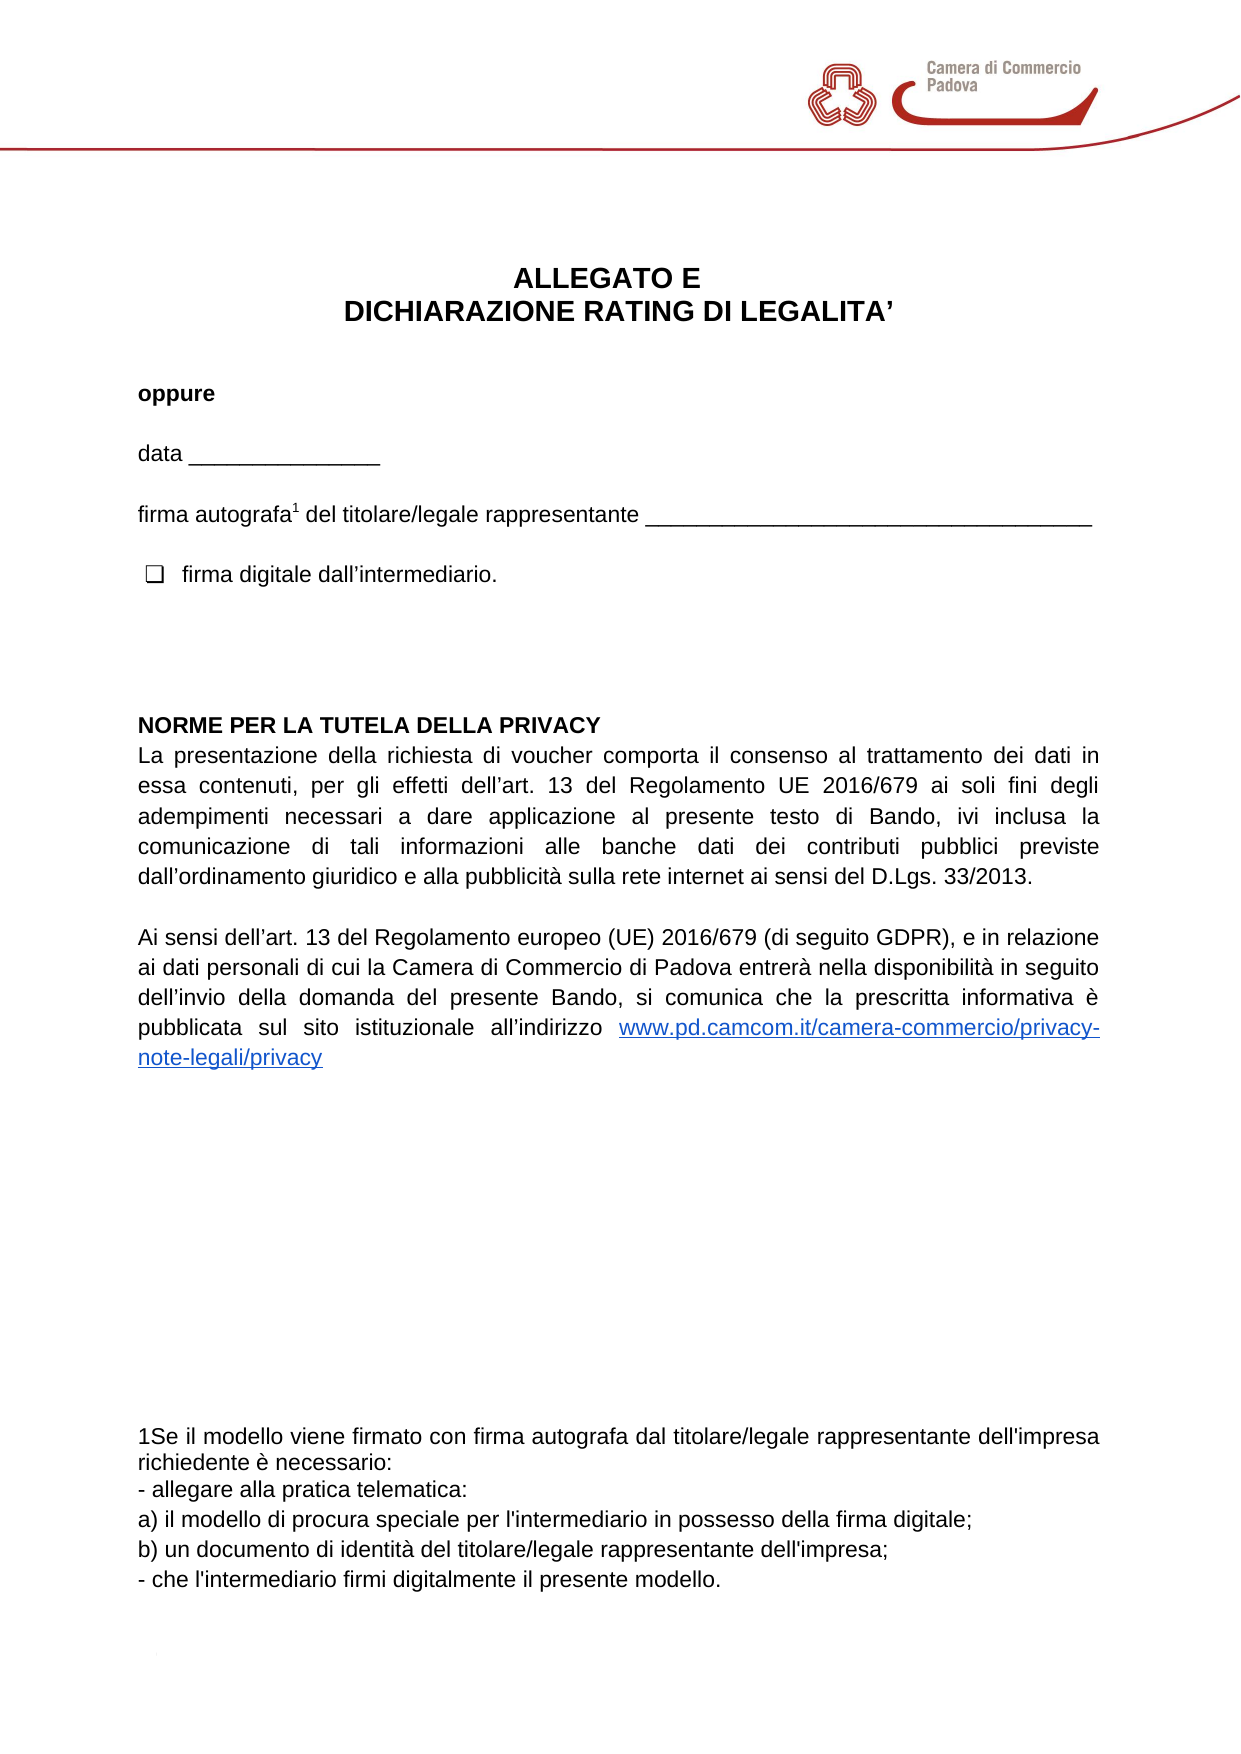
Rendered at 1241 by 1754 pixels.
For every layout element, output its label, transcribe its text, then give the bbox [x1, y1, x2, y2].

text a) il modello di procura speciale per l'intermediario in possesso della firma digitale; [138, 1506, 1100, 1532]
text firma autografa del titolare/legale rappresentante ___________________________________ [138, 501, 1100, 527]
text - allegare alla pratica telematica: [138, 1476, 1100, 1502]
text Ai sensi dell’art. 13 del Regolamento europeo (UE) 2016/679 (di seguito GDPR), e in relazione ai dati personali di cui la Camera di Commercio di Padova entrerà nella disponibilità in seguito dell’invio della domanda del presente Bando, si comunica che la prescritta informativa è pubblicata sul sito istituzionale all’indirizzo www.pd.camcom.it/camera-commercio/privacy-note-legali/privacy [138, 923, 1100, 1071]
text La presentazione della richiesta di voucher comporta il consenso al trattamento dei dati in essa contenuti, per gli effetti dell’art. 13 del Regolamento UE 2016/679 ai soli fini degli adempimenti necessari a dare applicazione al presente testo di Bando, ivi inclusa la comunicazione di tali informazioni alle banche dati dei contributi pubblici previste dall’ordinamento giuridico e alla pubblicità sulla rete internet ai sensi del D.Lgs. 33/2013. [138, 742, 1100, 889]
text - che l'intermediario firmi digitalmente il presente modello. [138, 1566, 1100, 1593]
text NORME PER LA TUTELA DELLA PRIVACY [138, 712, 1100, 738]
list firma digitale dall’intermediario. [144, 561, 1100, 587]
text oppure [138, 380, 1100, 406]
text Se il modello viene firmato con firma autografa dal titolare/legale rappresentante dell'impresa richiedente è necessario: [138, 1423, 1100, 1476]
picture [0, 9, 1241, 191]
text data _______________ [138, 440, 1100, 466]
text b) un documento di identità del titolare/legale rappresentante dell'impresa; [138, 1536, 1100, 1562]
